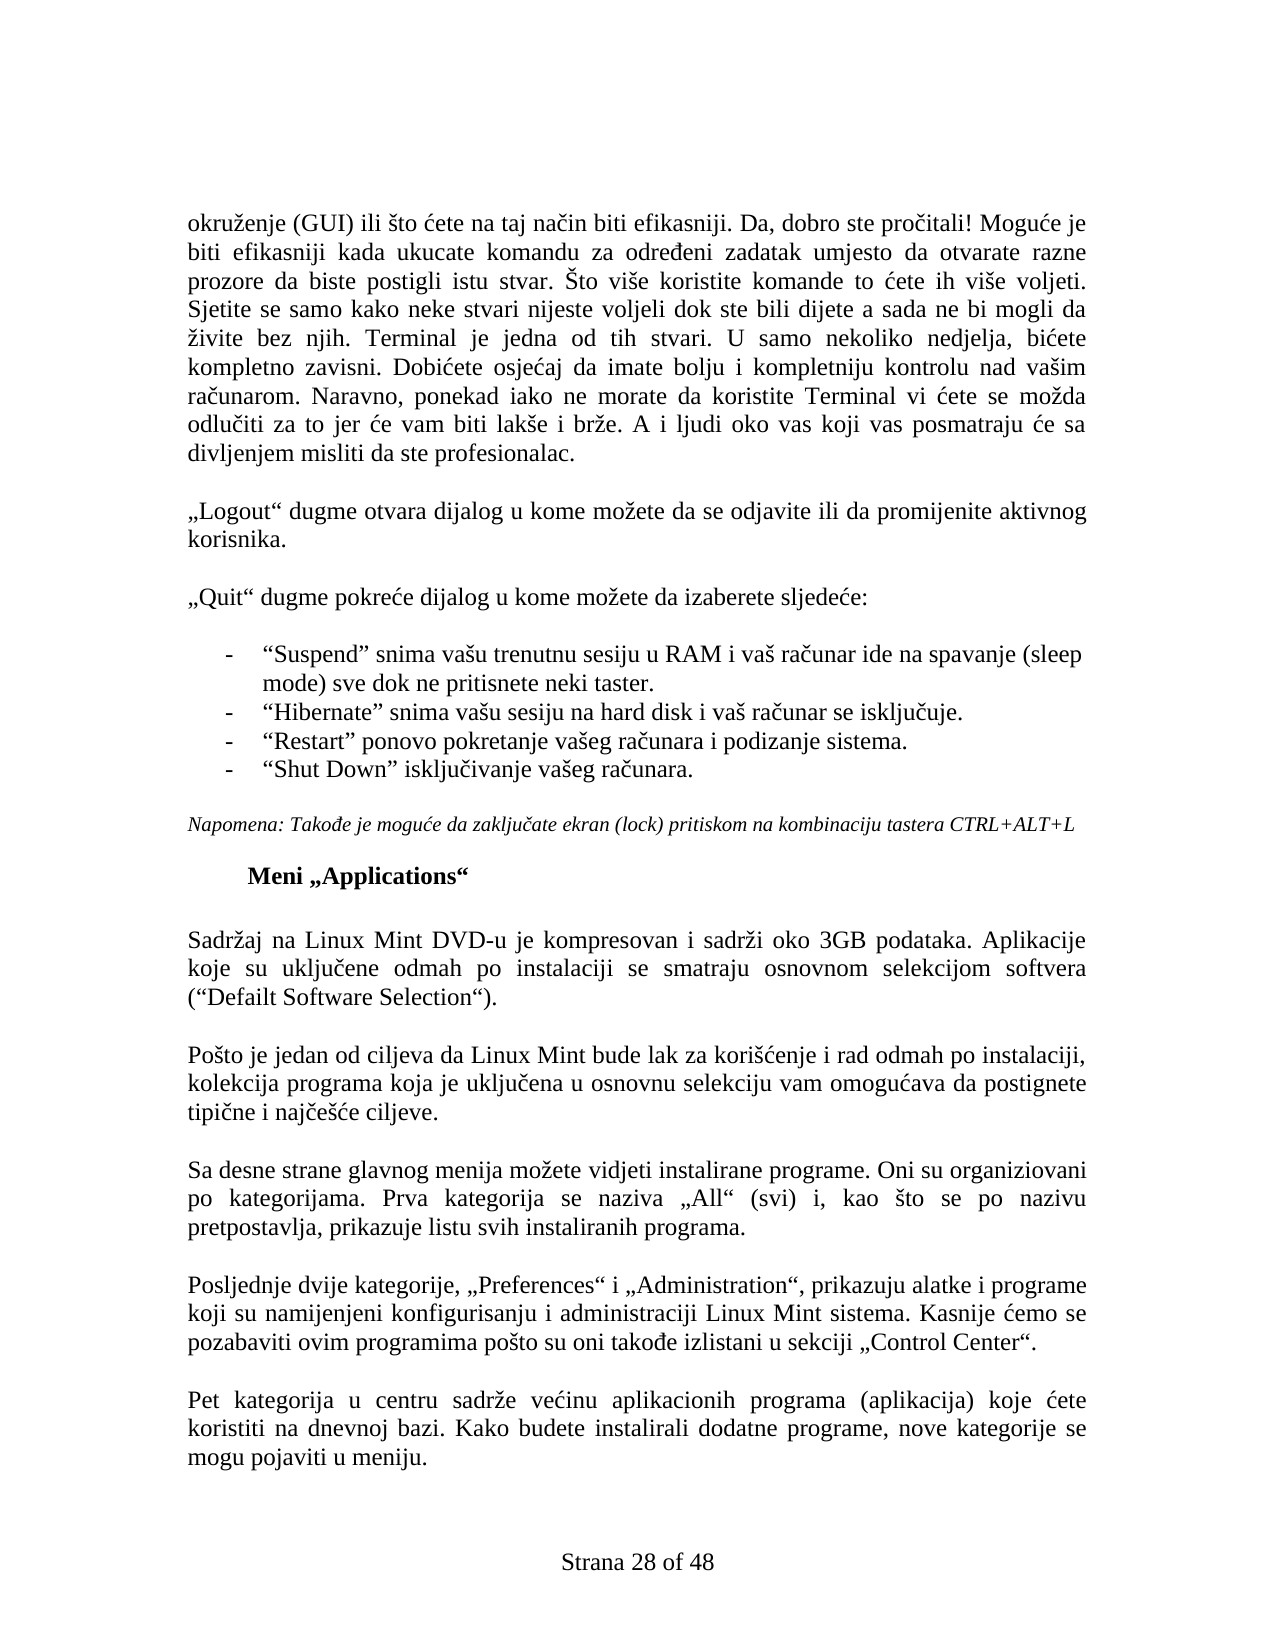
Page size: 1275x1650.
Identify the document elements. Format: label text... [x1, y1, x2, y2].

subtitle Meni „Applications“ [187, 861, 1087, 890]
list “Hibernate” snima vašu sesiju na hard disk i vaš računar se isključuje. [225, 697, 1087, 726]
text „Quit“ dugme pokreće dijalog u kome možete da izaberete sljedeće: [187, 582, 1087, 611]
text okruženje (GUI) ili što ćete na taj način biti efikasniji. Da, dobro ste pročitali! Moguće je biti efikasniji kada ukucate komandu za određeni zadatak umjesto da otvarate razne prozore da biste postigli istu stvar. Što više koristite komande to ćete ih više voljeti. Sjetite se samo kako neke stvari nijeste voljeli dok ste bili dijete a sada ne bi mogli da živite bez njih. Terminal je jedna od tih stvari. U samo nekoliko nedjelja, bićete kompletno zavisni. Dobićete osjećaj da imate bolju i kompletniju kontrolu nad vašim računarom. Naravno, ponekad iako ne morate da koristite Terminal vi ćete se možda odlučiti za to jer će vam biti lakše i brže. A i ljudi oko vas koji vas posmatraju će sa divljenjem misliti da ste profesionalac. [187, 208, 1087, 467]
text Pošto je jedan od ciljeva da Linux Mint bude lak za korišćenje i rad odmah po instalaciji, kolekcija programa koja je uključena u osnovnu selekciju vam omogućava da postignete tipične i najčešće ciljeve. [187, 1040, 1087, 1126]
text Napomena: Takođe je moguće da zaključate ekran (lock) pritiskom na kombinaciju tastera CTRL+ALT+L [187, 812, 1087, 836]
list “Restart” ponovo pokretanje vašeg računara i podizanje sistema. [225, 726, 1087, 754]
text „Logout“ dugme otvara dijalog u kome možete da se odjavite ili da promijenite aktivnog korisnika. [187, 496, 1087, 553]
list “Shut Down” isključivanje vašeg računara. [225, 754, 1087, 783]
text Sadržaj na Linux Mint DVD-u je kompresovan i sadrži oko 3GB podataka. Aplikacije koje su uključene odmah po instalaciji se smatraju osnovnom selekcijom softvera (“Defailt Software Selection“). [187, 925, 1087, 1011]
text Posljednje dvije kategorije, „Preferences“ i „Administration“, prikazuju alatke i programe koji su namijenjeni konfigurisanju i administraciji Linux Mint sistema. Kasnije ćemo se pozabaviti ovim programima pošto su oni takođe izlistani u sekciji „Control Center“. [187, 1270, 1087, 1356]
text Sa desne strane glavnog menija možete vidjeti instalirane programe. Oni su organiziovani po kategorijama. Prva kategorija se naziva „All“ (svi) i, kao što se po nazivu pretpostavlja, prikazuje listu svih instaliranih programa. [187, 1155, 1087, 1241]
list “Suspend” snima vašu trenutnu sesiju u RAM i vaš računar ide na spavanje (sleep mode) sve dok ne pritisnete neki taster. [225, 639, 1087, 697]
